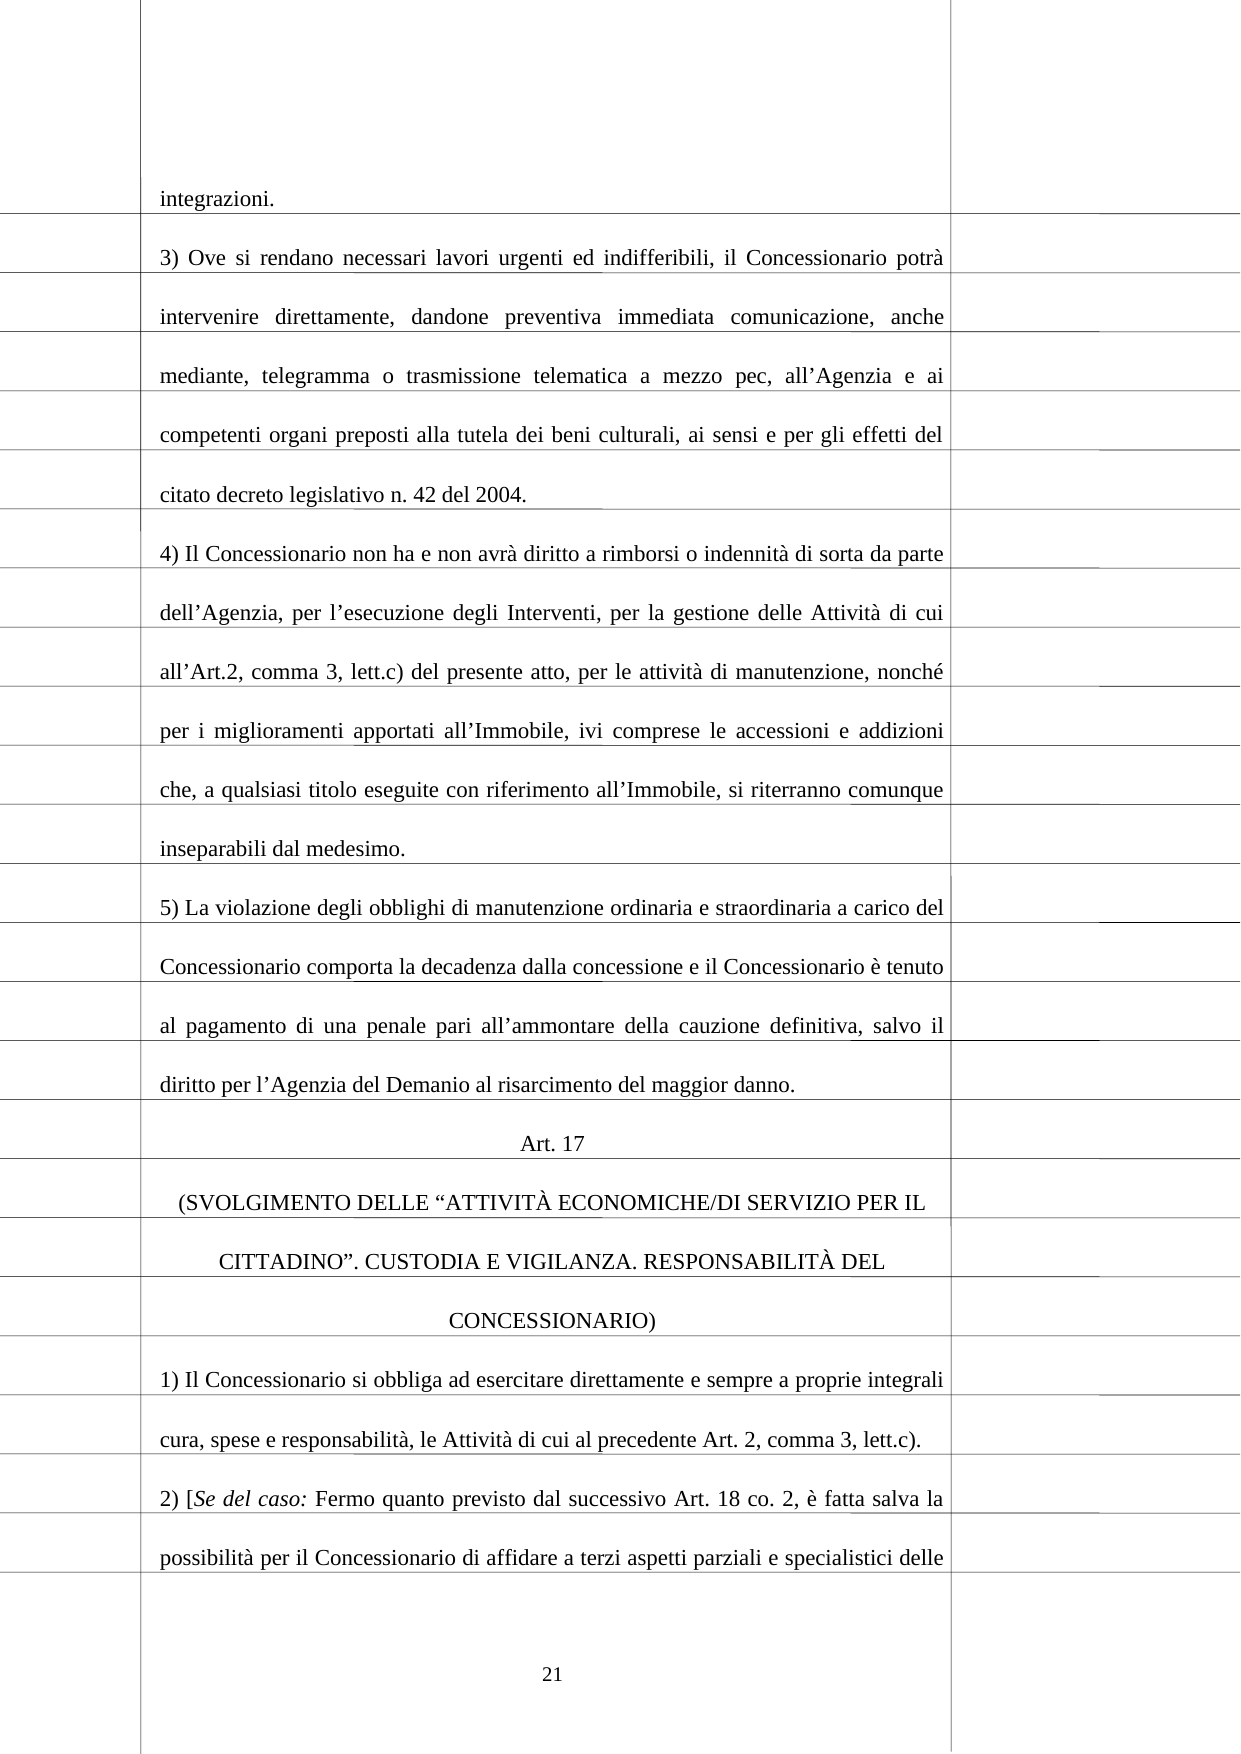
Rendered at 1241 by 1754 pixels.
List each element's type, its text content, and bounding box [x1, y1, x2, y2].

text [159, 1337, 945, 1341]
text 2) [Se del caso: Fermo quanto previsto dal successivo Art. 18 co. 2, è fatta salva la [159, 1459, 945, 1512]
text Art. 17 [159, 1104, 945, 1158]
text CONCESSIONARIO) [159, 1277, 945, 1335]
text all’Art.2, comma 3, lett.c) del presente atto, per le attività di manutenzione, nonché [159, 628, 945, 685]
text che, a qualsiasi titolo eseguite con riferimento all’Immobile, si riterranno comunque [159, 746, 945, 803]
text 5) La violazione degli obblighi di manutenzione ordinaria e straordinaria a carico del [159, 868, 945, 922]
text dell’Agenzia, per l’esecuzione degli Interventi, per la gestione delle Attività di cui [159, 569, 945, 626]
text competenti organi preposti alla tutela dei beni culturali, ai sensi e per gli effetti del [159, 392, 945, 449]
text 4) Il Concessionario non ha e non avrà diritto a rimborsi o indennità di sorta da parte [159, 514, 945, 567]
text [159, 1159, 945, 1163]
text CITTADINO”. CUSTODIA E VIGILANZA. RESPONSABILITÀ DEL [159, 1218, 945, 1276]
text citato decreto legislativo n. 42 del 2004. [159, 451, 945, 508]
text (SVOLGIMENTO DELLE “ATTIVITÀ ECONOMICHE/DI SERVIZIO PER IL [159, 1163, 945, 1217]
text integrazioni. [159, 159, 945, 213]
text per i miglioramenti apportati all’Immobile, ivi comprese le accessioni e addizioni [159, 687, 945, 745]
text diritto per l’Agenzia del Demanio al risarcimento del maggior danno. [159, 1041, 945, 1099]
text intervenire direttamente, dandone preventiva immediata comunicazione, anche [159, 273, 945, 331]
text al pagamento di una penale pari all’ammontare della cauzione definitiva, salvo il [159, 982, 945, 1040]
text cura, spese e responsabilità, le Attività di cui al precedente Art. 2, comma 3, lett.c). [159, 1396, 945, 1453]
text 1) Il Concessionario si obbliga ad esercitare direttamente e sempre a proprie integrali [159, 1341, 945, 1394]
text Concessionario comporta la decadenza dalla concessione e il Concessionario è tenuto [159, 923, 945, 981]
text inseparabili dal medesimo. [159, 805, 945, 863]
text 3) Ove si rendano necessari lavori urgenti ed indifferibili, il Concessionario potrà [159, 218, 945, 272]
text mediante, telegramma o trasmissione telematica a mezzo pec, all’Agenzia e ai [159, 332, 945, 390]
text possibilità per il Concessionario di affidare a terzi aspetti parziali e specialistici delle [159, 1514, 945, 1571]
